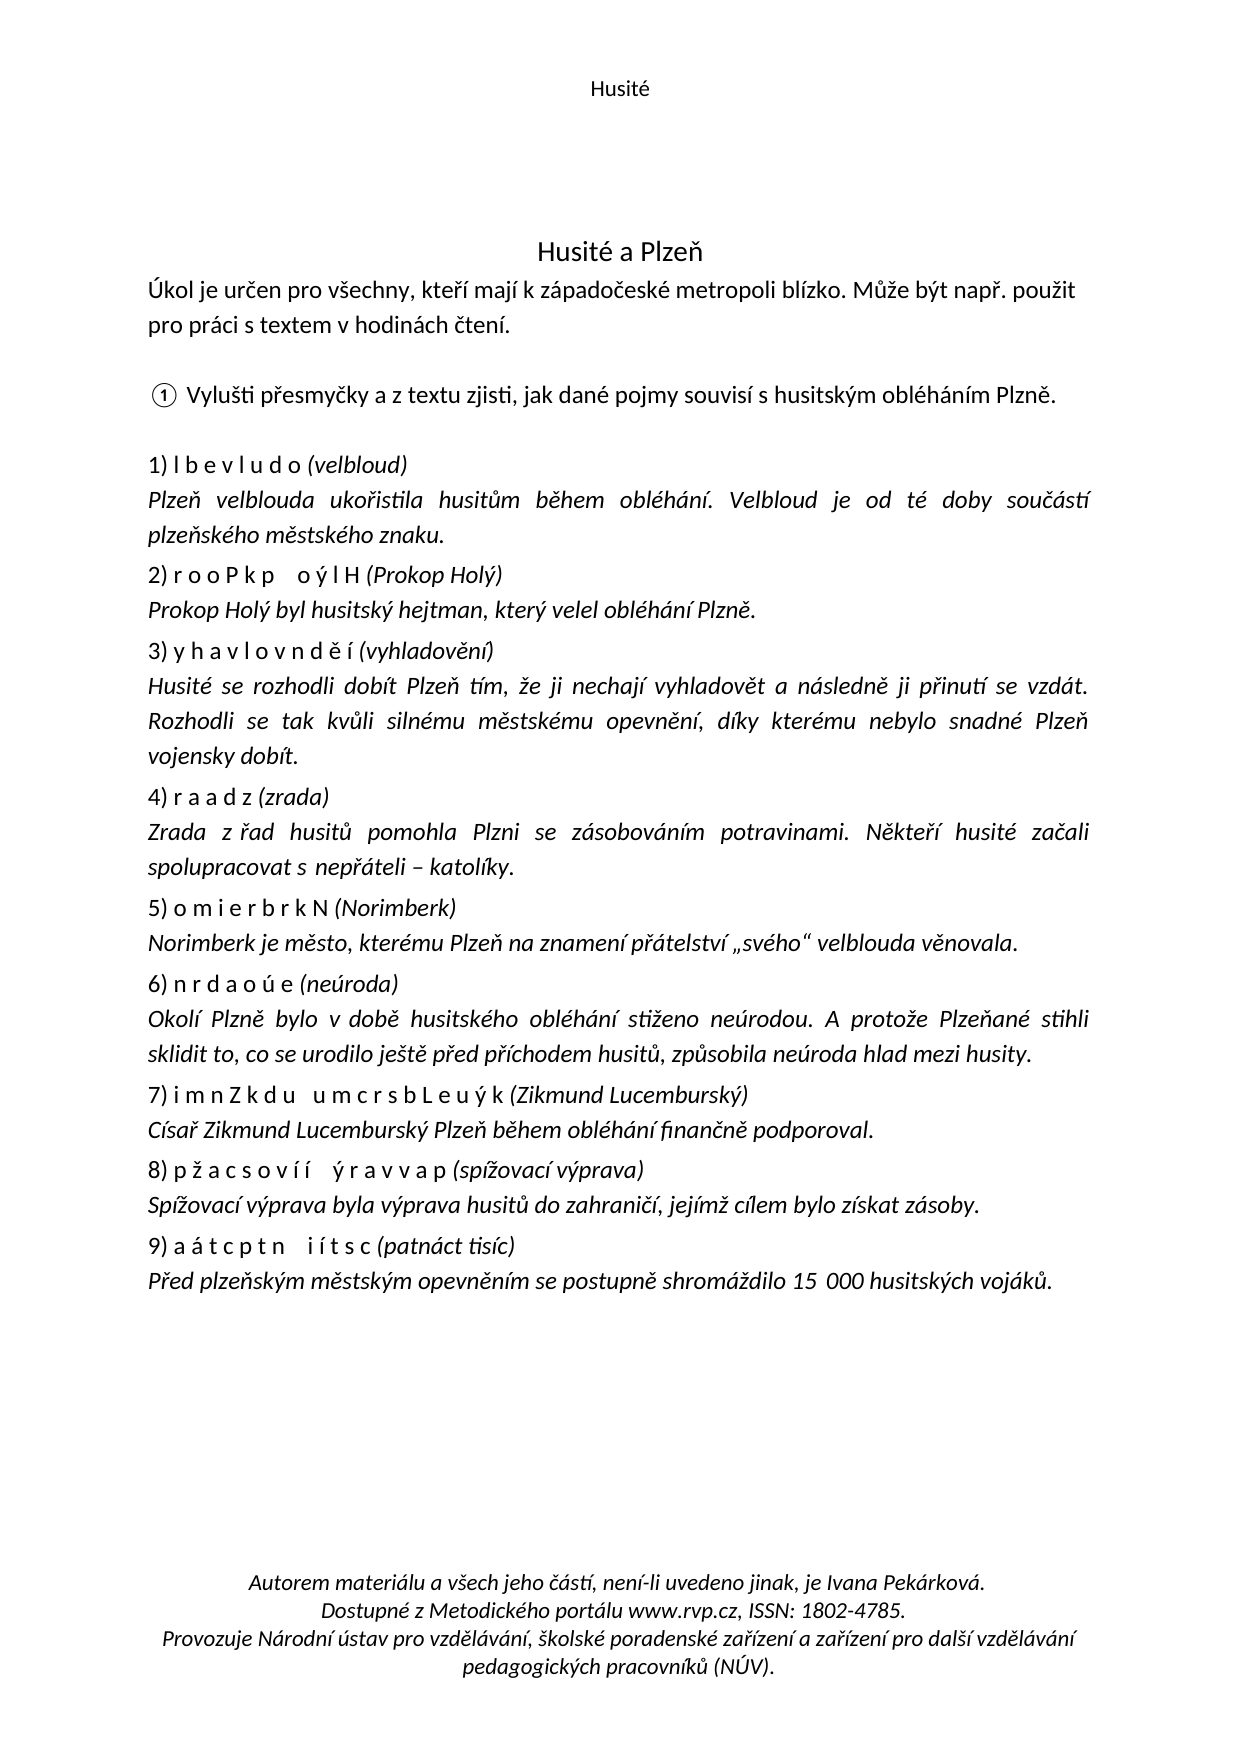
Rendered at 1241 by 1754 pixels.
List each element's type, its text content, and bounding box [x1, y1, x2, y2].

text 4) r a a d z (zrada) [148, 781, 1093, 812]
text Spížovací výprava byla výprava husitů do zahraničí, jejímž cílem bylo získat zásoby. [148, 1189, 1093, 1220]
text 2) r o o P k p o ý l H (Prokop Holý) [148, 559, 1093, 590]
text Prokop Holý byl husitský hejtman, který velel obléhání Plzně. [148, 594, 1093, 625]
text 9) a á t c p t n i í t s c (patnáct tisíc) [148, 1230, 1093, 1261]
text 1) l b e v l u d o (velbloud) [148, 449, 1093, 479]
text 6) n r d a o ú e (neúroda) [148, 968, 1093, 998]
text Úkol je určen pro všechny, kteří mají k západočeské metropoli blízko. Může být např. použit pro práci s textem v hodinách čtení. [148, 274, 1093, 339]
text 5) o m i e r b r k N (Norimberk) [148, 892, 1093, 923]
text Norimberk je město, kterému Plzeň na znamení přátelství „svého“ velblouda věnovala. [148, 927, 1093, 958]
text Husité se rozhodli dobít Plzeň tím, že ji nechají vyhladovět a následně ji přinutí se vzdát. Rozhodli se tak kvůli silnému městskému opevnění, díky kterému nebylo snadné Plzeň vojensky dobít. [148, 670, 1093, 771]
text 7) i m n Z k d u u m c r s b L e u ý k (Zikmund Lucemburský) [148, 1079, 1093, 1109]
text Zrada z řad husitů pomohla Plzni se zásobováním potravinami. Někteří husité začali spolupracovat s nepřáteli – katolíky. [148, 816, 1093, 882]
text 3) y h a v l o v n d ě í (vyhladovění) [148, 635, 1093, 666]
text Okolí Plzně bylo v době husitského obléhání stiženo neúrodou. A protože Plzeňané stihli sklidit to, co se urodilo ještě před příchodem husitů, způsobila neúroda hlad mezi husity. [148, 1003, 1093, 1068]
text Před plzeňským městským opevněním se postupně shromáždilo 15 000 husitských vojáků. [148, 1265, 1093, 1296]
text Plzeň velblouda ukořistila husitům během obléhání. Velbloud je od té doby součástí plzeňského městského znaku. [148, 484, 1093, 549]
text 8) p ž a c s o v í í ý r a v v a p (spížovací výprava) [148, 1154, 1093, 1185]
text Císař Zikmund Lucemburský Plzeň během obléhání finančně podporoval. [148, 1114, 1093, 1144]
text Husité a Plzeň [148, 233, 1093, 268]
text ① Vylušti přesmyčky a z textu zjisti, jak dané pojmy souvisí s husitským obléháním Plzně. [148, 379, 1093, 409]
